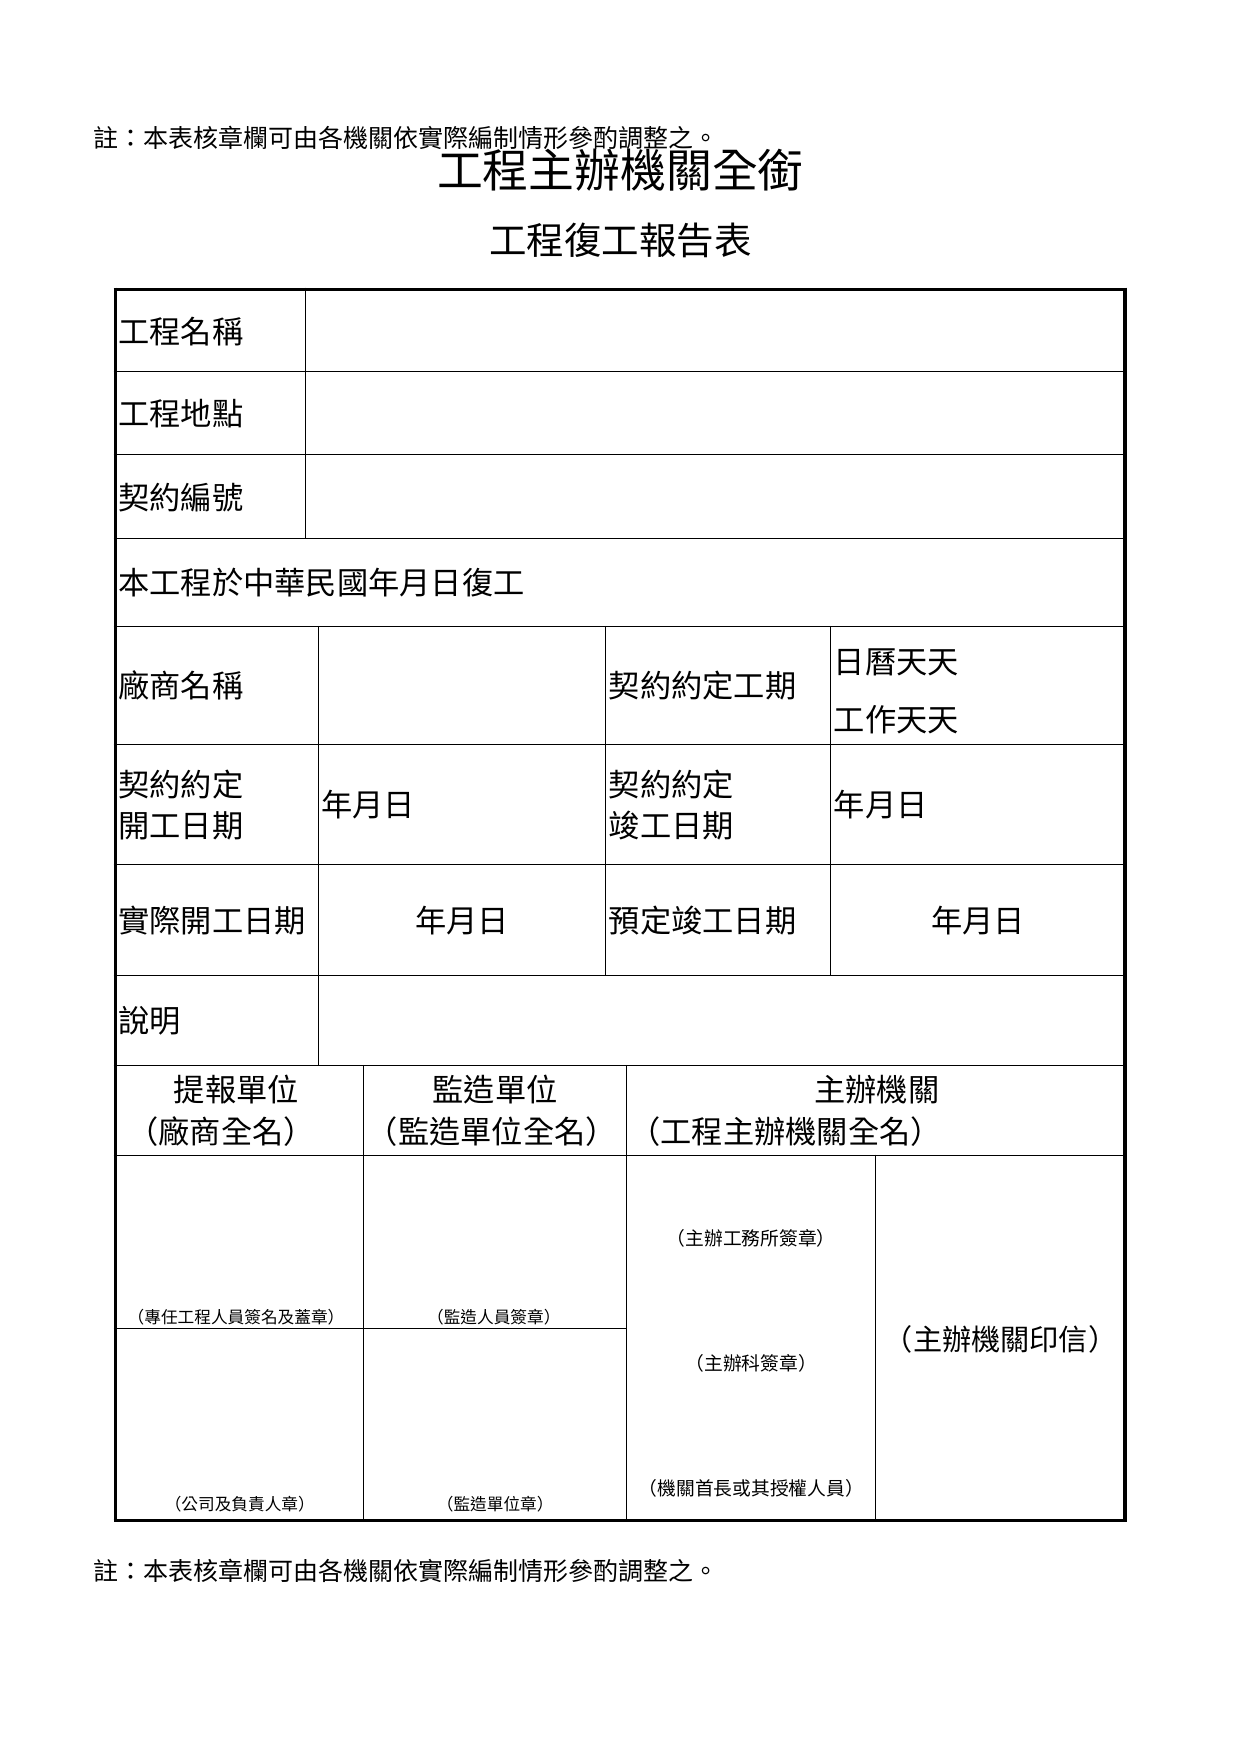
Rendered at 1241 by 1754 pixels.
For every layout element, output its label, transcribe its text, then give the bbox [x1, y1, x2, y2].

table_cell 年月日 [831, 865, 1123, 975]
table_cell 日曆天天 工作天天 [831, 627, 1123, 743]
table_cell [306, 372, 1123, 454]
text 註：本表核章欄可由各機關依實際編制情形參酌調整之。 [93, 118, 1122, 154]
table_cell 廠商名稱 [117, 627, 318, 743]
text 註：本表核章欄可由各機關依實際編制情形參酌調整之。 [93, 1551, 1122, 1587]
table_cell （主辦工務所簽章） （主辦科簽章） （機關首長或其授權人員） [627, 1156, 875, 1519]
table_header 工程名稱 [117, 291, 305, 371]
table_cell [319, 627, 605, 743]
table_cell 監造單位 （監造單位全名） [364, 1066, 626, 1154]
table_header [306, 291, 1123, 371]
table_cell 契約編號 [117, 455, 305, 538]
table_cell [306, 455, 1123, 538]
table_cell 契約約定 竣工日期 [606, 745, 830, 864]
table_cell （主辦機關印信） [876, 1156, 1123, 1519]
table_cell 契約約定工期 [606, 627, 830, 743]
table_cell 年月日 [319, 745, 605, 864]
table_cell 提報單位 （廠商全名） [117, 1066, 363, 1154]
table_cell 年月日 [831, 745, 1123, 864]
table_cell （監造人員簽章） [364, 1156, 626, 1328]
table_cell 年月日 [319, 865, 605, 975]
table_cell 主辦機關 （工程主辦機關全名） [627, 1066, 1123, 1154]
table_cell [319, 976, 1123, 1065]
table_cell （公司及負責人章） [117, 1329, 363, 1519]
text 工程復工報告表 [118, 221, 1122, 263]
table_cell 預定竣工日期 [606, 865, 830, 975]
table_cell （監造單位章） [364, 1329, 626, 1519]
text 工程主辦機關全銜 [118, 154, 1122, 196]
table_cell （專任工程人員簽名及蓋章） [117, 1156, 363, 1328]
table_cell 實際開工日期 [117, 865, 318, 975]
table_cell 工程地點 [117, 372, 305, 454]
table_cell 說明 [117, 976, 318, 1065]
table_cell 本工程於中華民國年月日復工 [117, 539, 1123, 626]
table_cell 契約約定 開工日期 [117, 745, 318, 864]
